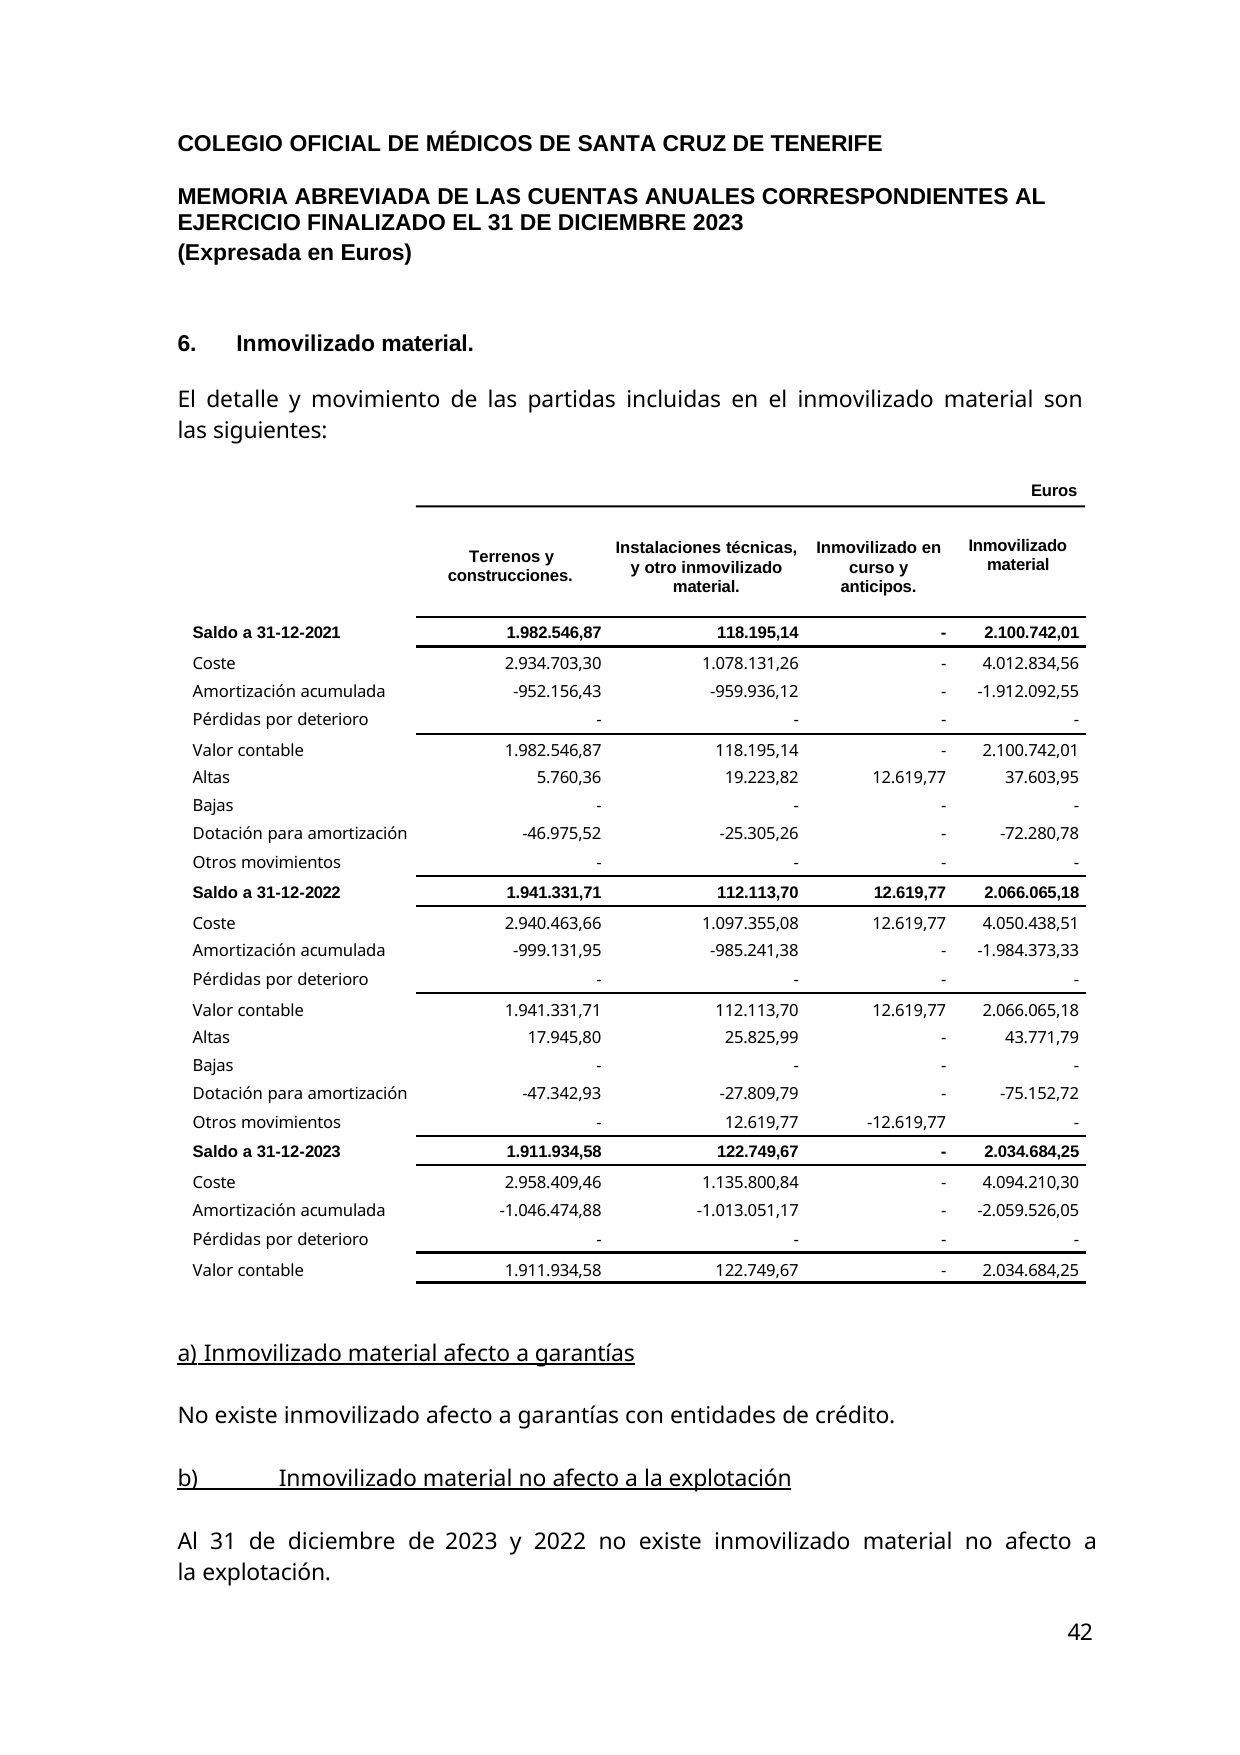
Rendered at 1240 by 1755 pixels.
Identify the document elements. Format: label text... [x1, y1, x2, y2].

table_cell - [649, 703, 832, 732]
table_cell - [416, 846, 648, 875]
table_cell Altas [187, 761, 416, 789]
table_cell 25.825,99 [649, 1021, 832, 1049]
table_cell Saldo a 31-12-2022 [187, 875, 416, 905]
table_cell - [832, 1194, 961, 1222]
table_cell - [961, 1222, 1086, 1251]
table_cell 2.066.065,18 [961, 994, 1086, 1021]
table_cell -1.046.474,88 [416, 1194, 648, 1222]
table_cell - [416, 703, 648, 732]
table_cell Bajas [187, 1049, 416, 1077]
table_cell 19.223,82 [649, 761, 832, 789]
table_cell 118.195,14 [649, 735, 832, 761]
table_cell - [832, 1254, 961, 1281]
table_header - [832, 618, 961, 645]
table_cell -12.619,77 [832, 1106, 961, 1135]
table_cell Coste [187, 905, 416, 934]
table_cell 1.941.331,71 [416, 877, 648, 905]
text El detalle y movimiento de las partidas incluidas en el inmovilizado material son las siguientes: [177, 383, 1099, 446]
table_cell 1.941.331,71 [416, 994, 648, 1021]
table_cell 12.619,77 [649, 1106, 832, 1135]
table_cell -2.059.526,05 [961, 1194, 1086, 1222]
table_cell -46.975,52 [416, 818, 648, 846]
table_cell - [832, 703, 961, 732]
table_cell - [416, 1106, 648, 1135]
text Instalaciones técnicas, y otro inmovilizado material. [615, 538, 797, 596]
list Inmovilizado material no afecto a la explotación [177, 1462, 1136, 1493]
table_cell 1.911.934,58 [416, 1137, 648, 1164]
table_cell - [961, 703, 1086, 732]
table_cell Amortización acumulada [187, 675, 416, 703]
table_cell Dotación para amortización [187, 1077, 416, 1106]
text Euros [1031, 481, 1136, 500]
table_cell - [649, 963, 832, 992]
table_cell - [416, 790, 648, 817]
table_cell Dotación para amortización [187, 818, 416, 846]
table_cell 2.034.684,25 [961, 1254, 1086, 1281]
table_cell Altas [187, 1021, 416, 1049]
table_cell Pérdidas por deterioro [187, 703, 416, 732]
table_cell 1.097.355,08 [649, 907, 832, 934]
table_cell - [832, 648, 961, 675]
table_cell 1.078.131,26 [649, 648, 832, 675]
table_cell - [832, 790, 961, 817]
table_cell 4.094.210,30 [961, 1166, 1086, 1194]
table_cell Pérdidas por deterioro [187, 963, 416, 992]
table_cell -47.342,93 [416, 1077, 648, 1106]
table_cell - [832, 1137, 961, 1164]
table_cell - [649, 790, 832, 817]
table_cell - [961, 790, 1086, 817]
table_cell -985.241,38 [649, 934, 832, 963]
table_cell 122.749,67 [649, 1137, 832, 1164]
table_cell - [832, 963, 961, 992]
table_cell 43.771,79 [961, 1021, 1086, 1049]
table_cell Coste [187, 645, 416, 675]
table_cell 5.760,36 [416, 761, 648, 789]
table_cell - [832, 1049, 961, 1077]
table_cell - [649, 1222, 832, 1251]
table_cell - [832, 735, 961, 761]
table_cell -999.131,95 [416, 934, 648, 963]
table_cell 4.050.438,51 [961, 907, 1086, 934]
text No existe inmovilizado afecto a garantías con entidades de crédito. [177, 1399, 1136, 1431]
table_cell 17.945,80 [416, 1021, 648, 1049]
table_cell 4.012.834,56 [961, 648, 1086, 675]
table_cell -952.156,43 [416, 675, 648, 703]
table_cell 1.982.546,87 [416, 735, 648, 761]
table_cell Valor contable [187, 1251, 416, 1281]
table_cell - [649, 846, 832, 875]
table_cell 112.113,70 [649, 994, 832, 1021]
table_cell - [961, 963, 1086, 992]
table_cell 1.911.934,58 [416, 1254, 648, 1281]
table_cell 2.934.703,30 [416, 648, 648, 675]
table_header Saldo a 31-12-2021 [187, 616, 416, 645]
table_cell - [832, 1021, 961, 1049]
table_cell Saldo a 31-12-2023 [187, 1135, 416, 1164]
table_cell Coste [187, 1164, 416, 1194]
table_cell Otros movimientos [187, 1106, 416, 1135]
table_header 118.195,14 [649, 618, 832, 645]
text Terrenos y construcciones. [448, 547, 576, 585]
table_cell Pérdidas por deterioro [187, 1222, 416, 1251]
table_cell -27.809,79 [649, 1077, 832, 1106]
table_cell 1.135.800,84 [649, 1166, 832, 1194]
table_cell - [961, 846, 1086, 875]
table_cell - [961, 1049, 1086, 1077]
table_cell -1.984.373,33 [961, 934, 1086, 963]
table_cell -1.013.051,17 [649, 1194, 832, 1222]
table_cell Valor contable [187, 733, 416, 761]
table_cell Valor contable [187, 992, 416, 1021]
table_cell 2.034.684,25 [961, 1137, 1086, 1164]
table_cell - [416, 963, 648, 992]
table_cell 2.100.742,01 [961, 735, 1086, 761]
table_cell - [961, 1106, 1086, 1135]
table_cell 2.940.463,66 [416, 907, 648, 934]
table_cell 122.749,67 [649, 1254, 832, 1281]
table_cell 12.619,77 [832, 907, 961, 934]
table_cell 12.619,77 [832, 994, 961, 1021]
table_cell 2.066.065,18 [961, 877, 1086, 905]
table_cell - [832, 846, 961, 875]
table_cell 37.603,95 [961, 761, 1086, 789]
table_cell -959.936,12 [649, 675, 832, 703]
text Al 31 de diciembre de 2023 y 2022 no existe inmovilizado material no afecto a la explotación. [177, 1524, 1099, 1587]
table_cell Amortización acumulada [187, 934, 416, 963]
table_cell -72.280,78 [961, 818, 1086, 846]
table_cell Otros movimientos [187, 846, 416, 875]
table_header 1.982.546,87 [416, 618, 648, 645]
table_cell 12.619,77 [832, 877, 961, 905]
text Inmovilizado material [968, 536, 1127, 574]
list Inmovilizado material. [177, 330, 1136, 357]
table_cell -1.912.092,55 [961, 675, 1086, 703]
table_cell -25.305,26 [649, 818, 832, 846]
list Inmovilizado material afecto a garantías [177, 1337, 1136, 1368]
table_cell 112.113,70 [649, 877, 832, 905]
table_cell - [832, 1077, 961, 1106]
table_header 2.100.742,01 [961, 618, 1086, 645]
table_cell - [832, 1222, 961, 1251]
table_cell 2.958.409,46 [416, 1166, 648, 1194]
text Inmovilizado en curso y anticipos. [816, 538, 941, 596]
table_cell - [832, 1166, 961, 1194]
table_cell -75.152,72 [961, 1077, 1086, 1106]
table_cell - [416, 1222, 648, 1251]
table_cell - [832, 934, 961, 963]
table_cell Bajas [187, 790, 416, 817]
table_cell - [832, 675, 961, 703]
table_cell 12.619,77 [832, 761, 961, 789]
table_cell Amortización acumulada [187, 1194, 416, 1222]
table_cell - [832, 818, 961, 846]
table_cell - [416, 1049, 648, 1077]
table_cell - [649, 1049, 832, 1077]
